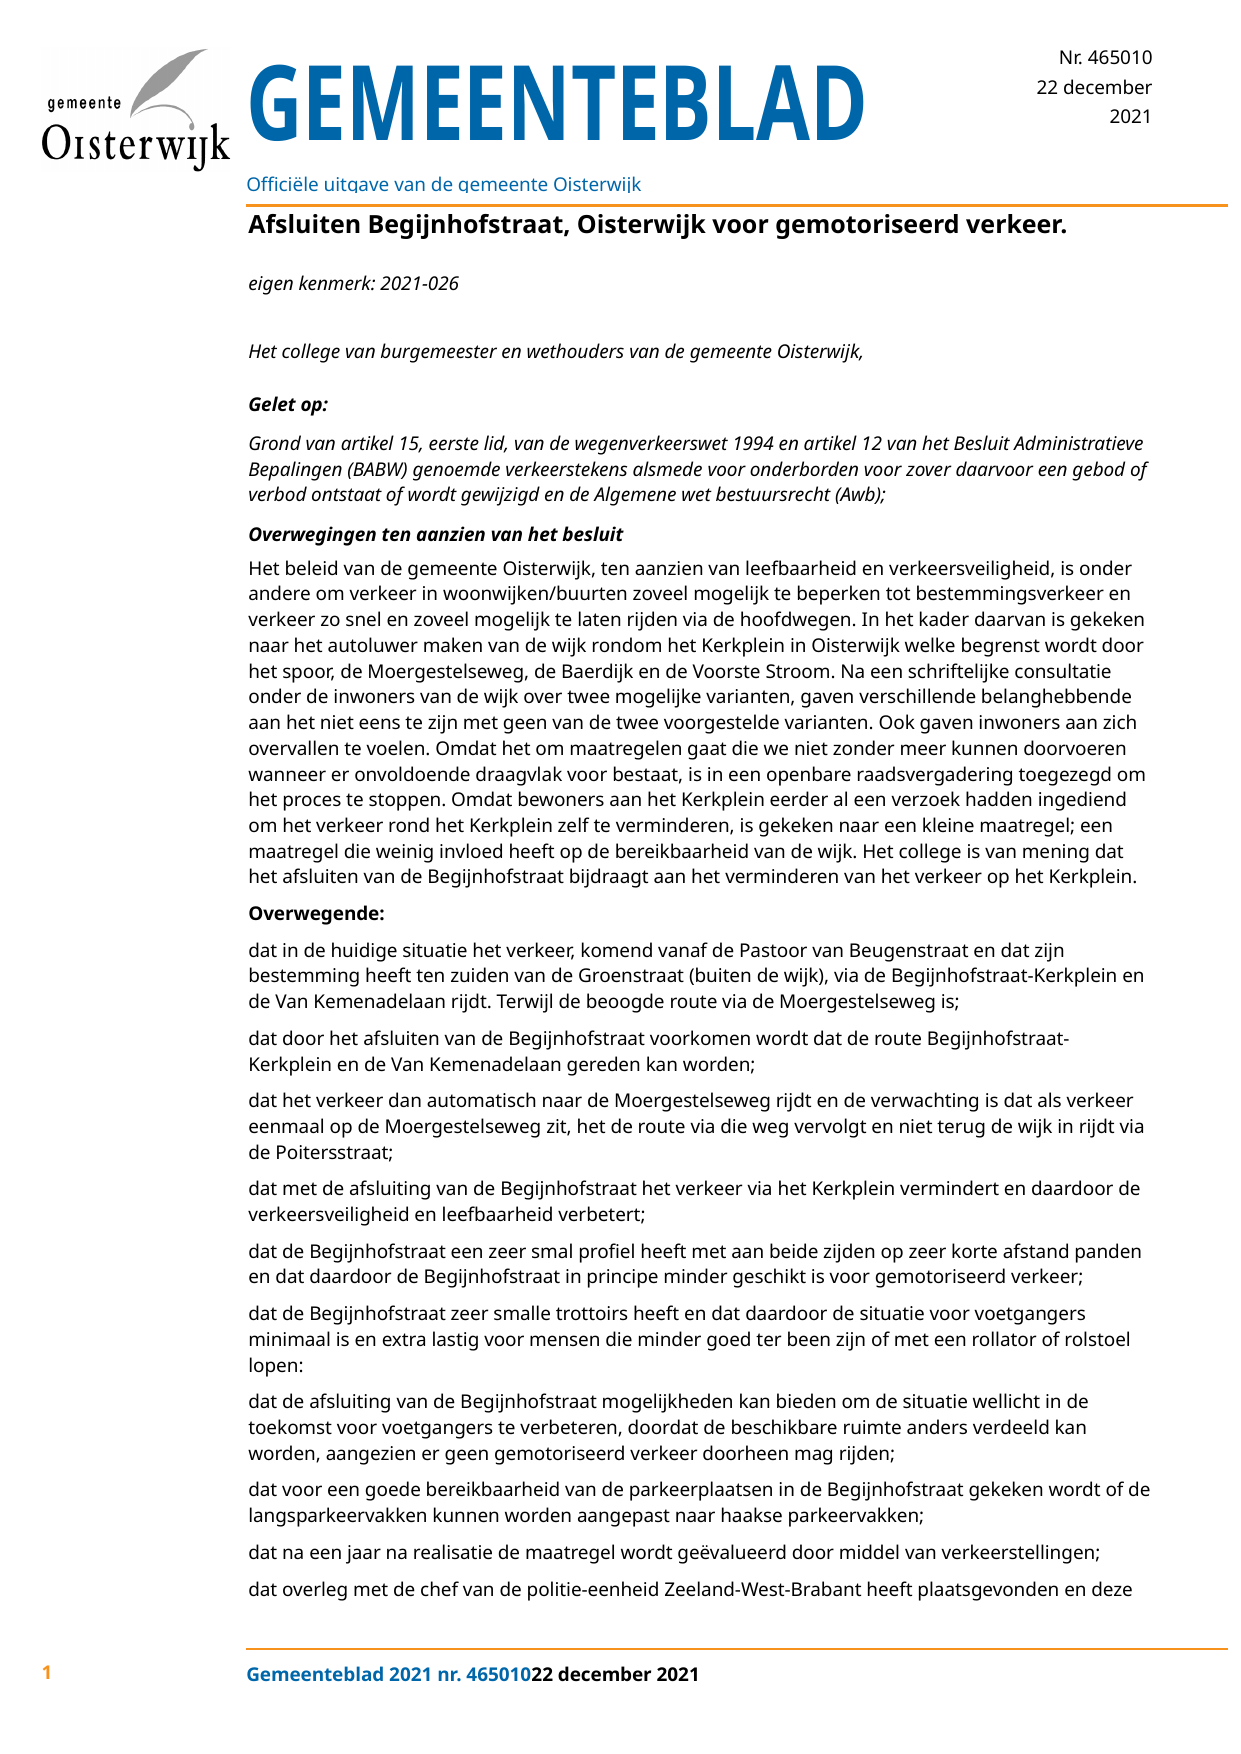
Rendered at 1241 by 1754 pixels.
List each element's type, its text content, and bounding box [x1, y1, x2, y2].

text dat door het afsluiten van de Begijnhofstraat voorkomen wordt dat de route Begijnhofstraat-Kerkplein en de Van Kemenadelaan gereden kan worden; [248, 1025, 1152, 1077]
text Overwegingen ten aanzien van het besluit [248, 521, 1152, 547]
text Overwegende: [248, 900, 1152, 926]
text dat de Begijnhofstraat een zeer smal profiel heeft met aan beide zijden op zeer korte afstand panden en dat daardoor de Begijnhofstraat in principe minder geschikt is voor gemotoriseerd verkeer; [248, 1238, 1152, 1289]
text Gelet op: [248, 391, 1152, 417]
text Het college van burgemeester en wethouders van de gemeente Oisterwijk, [248, 338, 1152, 364]
text dat voor een goede bereikbaarheid van de parkeerplaatsen in de Begijnhofstraat gekeken wordt of de langsparkeervakken kunnen worden aangepast naar haakse parkeervakken; [248, 1477, 1152, 1528]
text dat de Begijnhofstraat zeer smalle trottoirs heeft en dat daardoor de situatie voor voetgangers minimaal is en extra lastig voor mensen die minder goed ter been zijn of met een rollator of rolstoel lopen: [248, 1300, 1152, 1378]
text dat het verkeer dan automatisch naar de Moergestelseweg rijdt en de verwachting is dat als verkeer eenmaal op de Moergestelseweg zit, het de route via die weg vervolgt en niet terug de wijk in rijdt via de Poitersstraat; [248, 1087, 1152, 1165]
text dat de afsluiting van de Begijnhofstraat mogelijkheden kan bieden om de situatie wellicht in de toekomst voor voetgangers te verbeteren, doordat de beschikbare ruimte anders verdeeld kan worden, aangezien er geen gemotoriseerd verkeer doorheen mag rijden; [248, 1388, 1152, 1466]
text dat in de huidige situatie het verkeer, komend vanaf de Pastoor van Beugenstraat en dat zijn bestemming heeft ten zuiden van de Groenstraat (buiten de wijk), via de Begijnhofstraat-Kerkplein en de Van Kemenadelaan rijdt. Terwijl de beoogde route via de Moergestelseweg is; [248, 937, 1152, 1014]
text Grond van artikel 15, eerste lid, van de wegenverkeerswet 1994 en artikel 12 van het Besluit Administratieve Bepalingen (BABW) genoemde verkeerstekens alsmede voor onderborden voor zover daarvoor een gebod of verbod ontstaat of wordt gewijzigd en de Algemene wet bestuursrecht (Awb); [248, 430, 1152, 507]
text Het beleid van de gemeente Oisterwijk, ten aanzien van leefbaarheid en verkeersveiligheid, is onder andere om verkeer in woonwijken/buurten zoveel mogelijk te beperken tot bestemmingsverkeer en verkeer zo snel en zoveel mogelijk te laten rijden via de hoofdwegen. In het kader daarvan is gekeken naar het autoluwer maken van de wijk rondom het Kerkplein in Oisterwijk welke begrenst wordt door het spoor, de Moergestelseweg, de Baerdijk en de Voorste Stroom. Na een schriftelijke consultatie onder de inwoners van de wijk over twee mogelijke varianten, gaven verschillende belanghebbende aan het niet eens te zijn met geen van de twee voorgestelde varianten. Ook gaven inwoners aan zich overvallen te voelen. Omdat het om maatregelen gaat die we niet zonder meer kunnen doorvoeren wanneer er onvoldoende draagvlak voor bestaat, is in een openbare raadsvergadering toegezegd om het proces te stoppen. Omdat bewoners aan het Kerkplein eerder al een verzoek hadden ingediend om het verkeer rond het Kerkplein zelf te verminderen, is gekeken naar een kleine maatregel; een maatregel die weinig invloed heeft op de bereikbaarheid van de wijk. Het college is van mening dat het afsluiten van de Begijnhofstraat bijdraagt aan het verminderen van het verkeer op het Kerkplein. [248, 555, 1152, 889]
text Afsluiten Begijnhofstraat, Oisterwijk voor gemotoriseerd verkeer. [248, 207, 1152, 241]
text dat met de afsluiting van de Begijnhofstraat het verkeer via het Kerkplein vermindert en daardoor de verkeersveiligheid en leefbaarheid verbetert; [248, 1176, 1152, 1227]
picture [41, 47, 231, 172]
text dat na een jaar na realisatie de maatregel wordt geëvalueerd door middel van verkeerstellingen; [248, 1539, 1152, 1565]
text dat overleg met de chef van de politie-eenheid Zeeland-West-Brabant heeft plaatsgevonden en deze [248, 1576, 1152, 1601]
text eigen kenmerk: 2021-026 [248, 270, 1152, 296]
